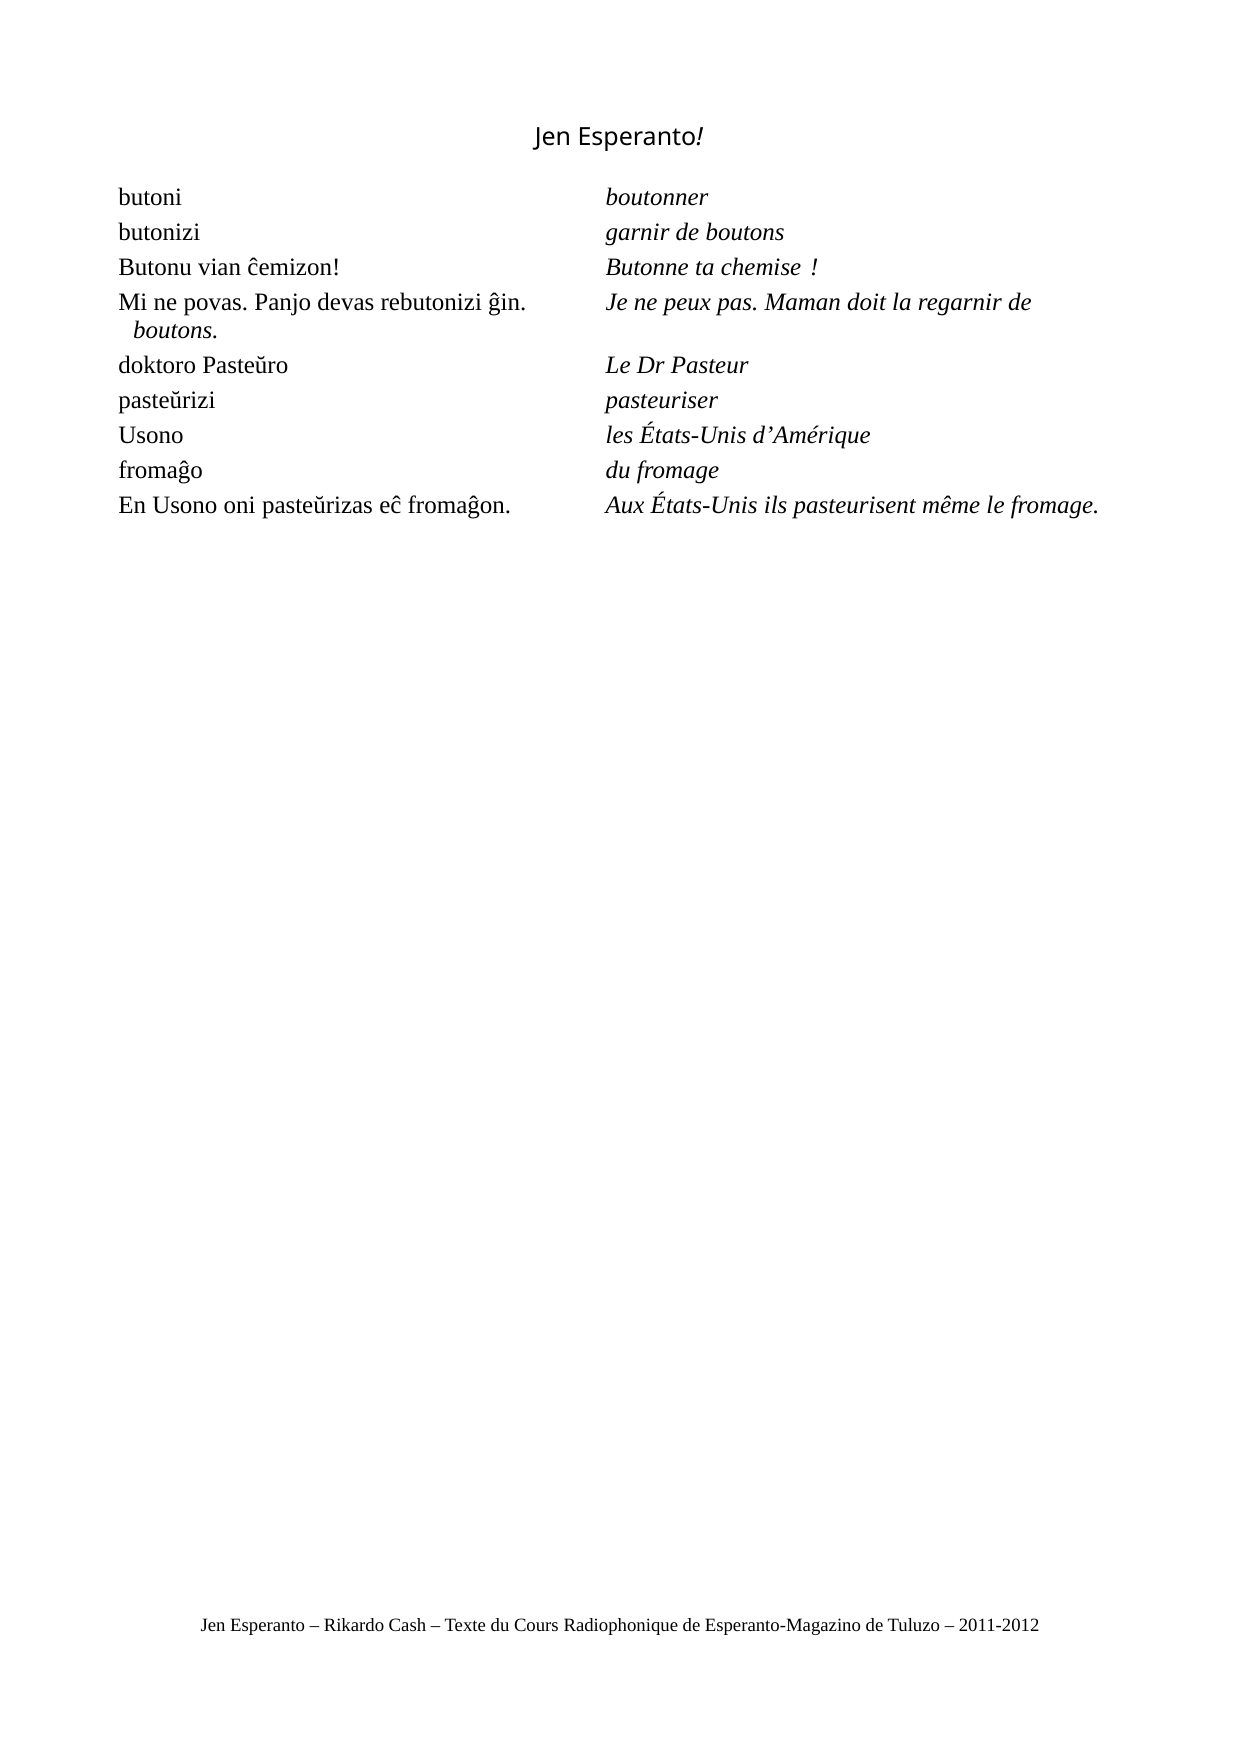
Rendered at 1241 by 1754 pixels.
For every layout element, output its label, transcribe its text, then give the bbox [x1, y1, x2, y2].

text Mi ne povas. Panjo devas rebutonizi ĝin. Je ne peux pas. Maman doit la regarnir de boutons. [118, 287, 1122, 344]
text butonizi garnir de boutons [118, 217, 1122, 245]
text doktoro Pasteŭro Le Dr Pasteur [118, 350, 1122, 379]
text Usono les États-Unis d’Amérique [118, 420, 1122, 449]
text En Usono oni pasteŭrizas eĉ fromaĝon. Aux États-Unis ils pasteurisent même le fromage. [118, 490, 1122, 519]
text fromaĝo du fromage [118, 455, 1122, 484]
text pasteŭrizi pasteuriser [118, 385, 1122, 414]
text Butonu vian ĉemizon! Butonne ta chemise ! [118, 252, 1122, 280]
text butoni boutonner [118, 182, 1122, 210]
